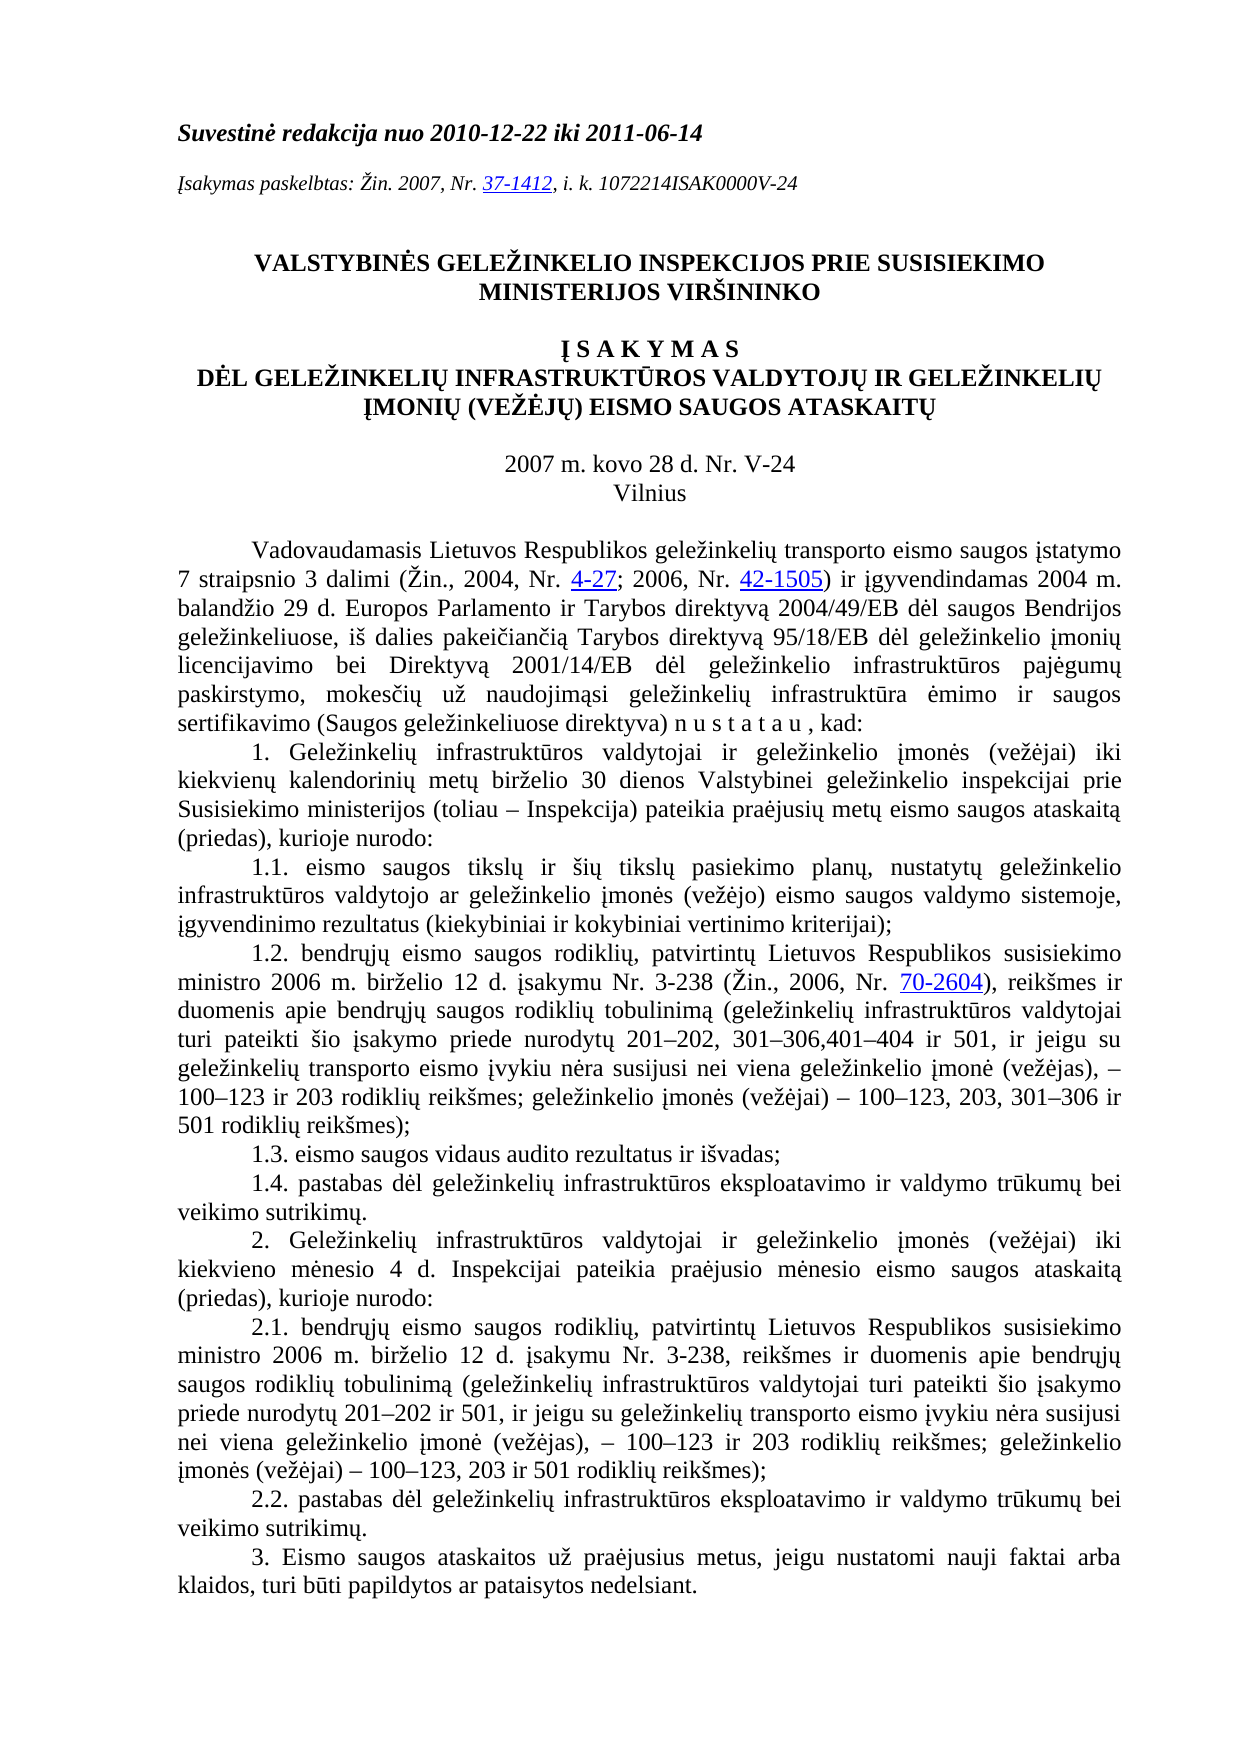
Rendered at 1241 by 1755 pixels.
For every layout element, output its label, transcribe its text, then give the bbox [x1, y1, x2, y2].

text DĖL GELEŽINKELIŲ INFRASTRUKTŪROS VALDYTOJŲ IR GELEŽINKELIŲ ĮMONIŲ (VEŽĖJŲ) EISMO SAUGOS ATASKAITŲ [177, 363, 1122, 420]
text 2.1. bendrųjų eismo saugos rodiklių, patvirtintų Lietuvos Respublikos susisiekimo ministro 2006 m. birželio 12 d. įsakymu Nr. 3-238, reikšmes ir duomenis apie bendrųjų saugos rodiklių tobulinimą (geležinkelių infrastruktūros valdytojai turi pateikti šio įsakymo priede nurodytų 201–202 ir 501, ir jeigu su geležinkelių transporto eismo įvykiu nėra susijusi nei viena geležinkelio įmonė (vežėjas), – 100–123 ir 203 rodiklių reikšmes; geležinkelio įmonės (vežėjai) – 100–123, 203 ir 501 rodiklių reikšmes); [177, 1312, 1122, 1484]
text 1.1. eismo saugos tikslų ir šių tikslų pasiekimo planų, nustatytų geležinkelio infrastruktūros valdytojo ar geležinkelio įmonės (vežėjo) eismo saugos valdymo sistemoje, įgyvendinimo rezultatus (kiekybiniai ir kokybiniai vertinimo kriterijai); [177, 852, 1122, 938]
text Vadovaudamasis Lietuvos Respublikos geležinkelių transporto eismo saugos įstatymo 7 straipsnio 3 dalimi (Žin., 2004, Nr. 4-27; 2006, Nr. 42-1505) ir įgyvendindamas 2004 m. balandžio 29 d. Europos Parlamento ir Tarybos direktyvą 2004/49/EB dėl saugos Bendrijos geležinkeliuose, iš dalies pakeičiančią Tarybos direktyvą 95/18/EB dėl geležinkelio įmonių licencijavimo bei Direktyvą 2001/14/EB dėl geležinkelio infrastruktūros pajėgumų paskirstymo, mokesčių už naudojimąsi geležinkelių infrastruktūra ėmimo ir saugos sertifikavimo (Saugos geležinkeliuose direktyva) nustatau, kad: [177, 535, 1122, 737]
text Įsakymas paskelbtas: Žin. 2007, Nr. 37-1412, i. k. 1072214ISAK0000V-24 [177, 171, 1122, 195]
text 2007 m. kovo 28 d. Nr. V-24 [177, 449, 1122, 478]
text 1.3. eismo saugos vidaus audito rezultatus ir išvadas; [177, 1139, 1122, 1168]
text 1. Geležinkelių infrastruktūros valdytojai ir geležinkelio įmonės (vežėjai) iki kiekvienų kalendorinių metų birželio 30 dienos Valstybinei geležinkelio inspekcijai prie Susisiekimo ministerijos (toliau – Inspekcija) pateikia praėjusių metų eismo saugos ataskaitą (priedas), kurioje nurodo: [177, 737, 1122, 852]
text 3. Eismo saugos ataskaitos už praėjusius metus, jeigu nustatomi nauji faktai arba klaidos, turi būti papildytos ar pataisytos nedelsiant. [177, 1542, 1122, 1599]
text 1.4. pastabas dėl geležinkelių infrastruktūros eksploatavimo ir valdymo trūkumų bei veikimo sutrikimų. [177, 1168, 1122, 1225]
text VALSTYBINĖS GELEŽINKELIO INSPEKCIJOS PRIE SUSISIEKIMO MINISTERIJOS VIRŠININKO [177, 248, 1122, 305]
text 2. Geležinkelių infrastruktūros valdytojai ir geležinkelio įmonės (vežėjai) iki kiekvieno mėnesio 4 d. Inspekcijai pateikia praėjusio mėnesio eismo saugos ataskaitą (priedas), kurioje nurodo: [177, 1225, 1122, 1312]
text 1.2. bendrųjų eismo saugos rodiklių, patvirtintų Lietuvos Respublikos susisiekimo ministro 2006 m. birželio 12 d. įsakymu Nr. 3-238 (Žin., 2006, Nr. 70-2604), reikšmes ir duomenis apie bendrųjų saugos rodiklių tobulinimą (geležinkelių infrastruktūros valdytojai turi pateikti šio įsakymo priede nurodytų 201–202, 301–306,401–404 ir 501, ir jeigu su geležinkelių transporto eismo įvykiu nėra susijusi nei viena geležinkelio įmonė (vežėjas), – 100–123 ir 203 rodiklių reikšmes; geležinkelio įmonės (vežėjai) – 100–123, 203, 301–306 ir 501 rodiklių reikšmes); [177, 938, 1122, 1139]
text Vilnius [177, 478, 1122, 507]
text Į S A K Y M A S [177, 334, 1122, 363]
text 2.2. pastabas dėl geležinkelių infrastruktūros eksploatavimo ir valdymo trūkumų bei veikimo sutrikimų. [177, 1484, 1122, 1542]
text Suvestinė redakcija nuo 2010-12-22 iki 2011-06-14 [177, 118, 1122, 147]
